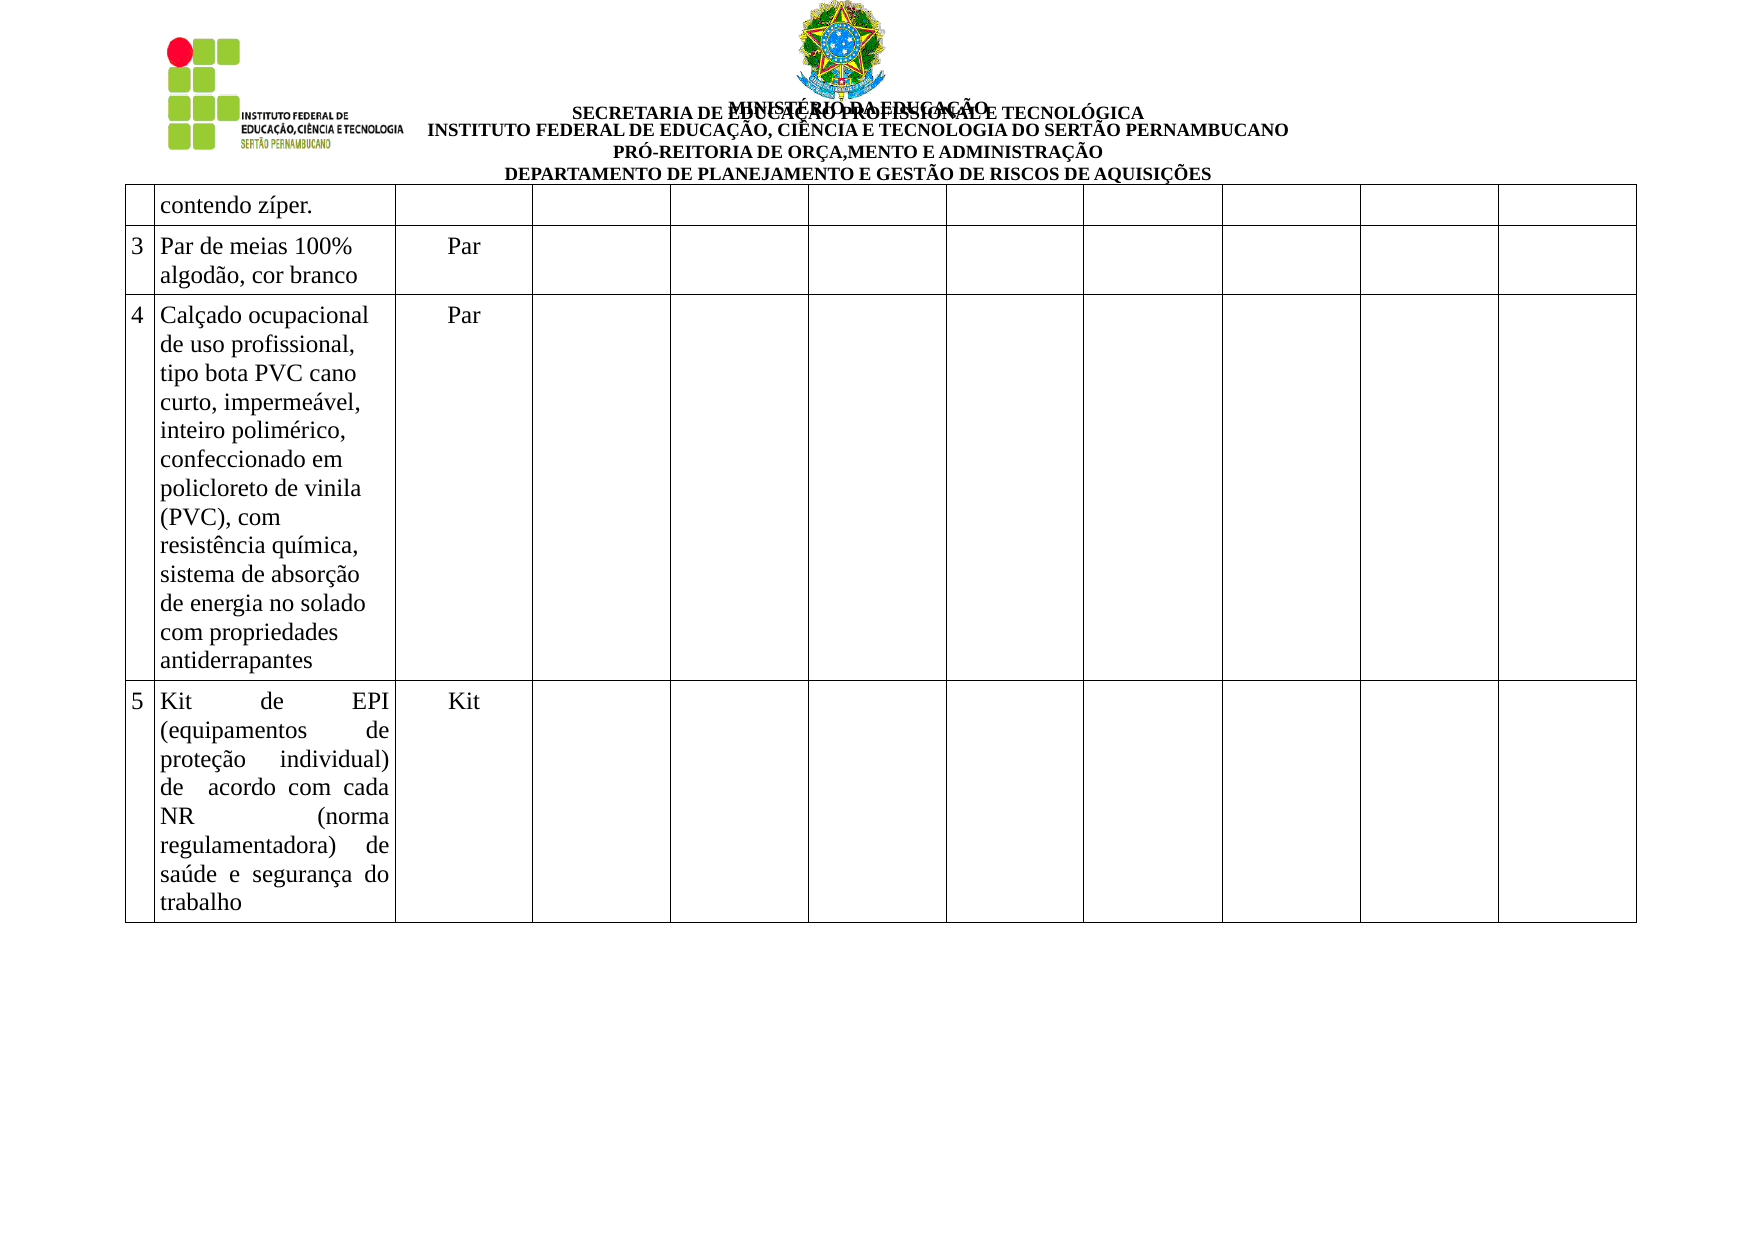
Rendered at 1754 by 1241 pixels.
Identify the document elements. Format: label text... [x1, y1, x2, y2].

table_cell [1223, 185, 1360, 225]
table_cell Par [396, 295, 532, 680]
table_cell [809, 185, 946, 225]
table_cell [396, 185, 532, 225]
table_cell [1223, 226, 1360, 294]
table_cell [1223, 295, 1360, 680]
table_cell [1361, 226, 1498, 294]
table_cell [1499, 681, 1636, 922]
table_cell [1499, 295, 1636, 680]
table_cell [671, 185, 808, 225]
table_cell [1084, 185, 1222, 225]
table_cell [533, 185, 670, 225]
table_cell [671, 226, 808, 294]
table_cell [809, 681, 946, 922]
table_cell [671, 681, 808, 922]
table_cell 3 [126, 226, 154, 294]
table_cell Par de meias 100% algodão, cor branco [155, 226, 395, 294]
table_cell [1084, 681, 1222, 922]
table_cell [1223, 681, 1360, 922]
table_cell [1499, 185, 1636, 225]
table_cell [947, 681, 1083, 922]
table_cell [947, 295, 1083, 680]
table_cell [671, 295, 808, 680]
table_cell 4 [126, 295, 154, 680]
table_cell [809, 295, 946, 680]
table_cell [1499, 226, 1636, 294]
table_cell Kit [396, 681, 532, 922]
table_cell 5 [126, 681, 154, 922]
table_cell [947, 185, 1083, 225]
table_cell [947, 226, 1083, 294]
table_cell [533, 295, 670, 680]
table_cell [1084, 226, 1222, 294]
table_cell Calçado ocupacional de uso profissional, tipo bota PVC cano curto, impermeável, inteiro polimérico, confeccionado em policloreto de vinila (PVC), com resistência química, sistema de absorção de energia no solado com propriedades antiderrapantes [155, 295, 395, 680]
table_cell [533, 226, 670, 294]
table_cell Kit de EPI (equipamentos de proteção individual) de acordo com cada NR (norma regulamentadora) de saúde e segurança do trabalho [155, 681, 395, 922]
table_cell [1084, 295, 1222, 680]
table_cell contendo zíper. [155, 185, 395, 225]
table_cell Par [396, 226, 532, 294]
table_cell [809, 226, 946, 294]
table_cell [126, 185, 154, 225]
table_cell [1361, 681, 1498, 922]
table_cell [1361, 295, 1498, 680]
table_cell [1361, 185, 1498, 225]
table_cell [533, 681, 670, 922]
